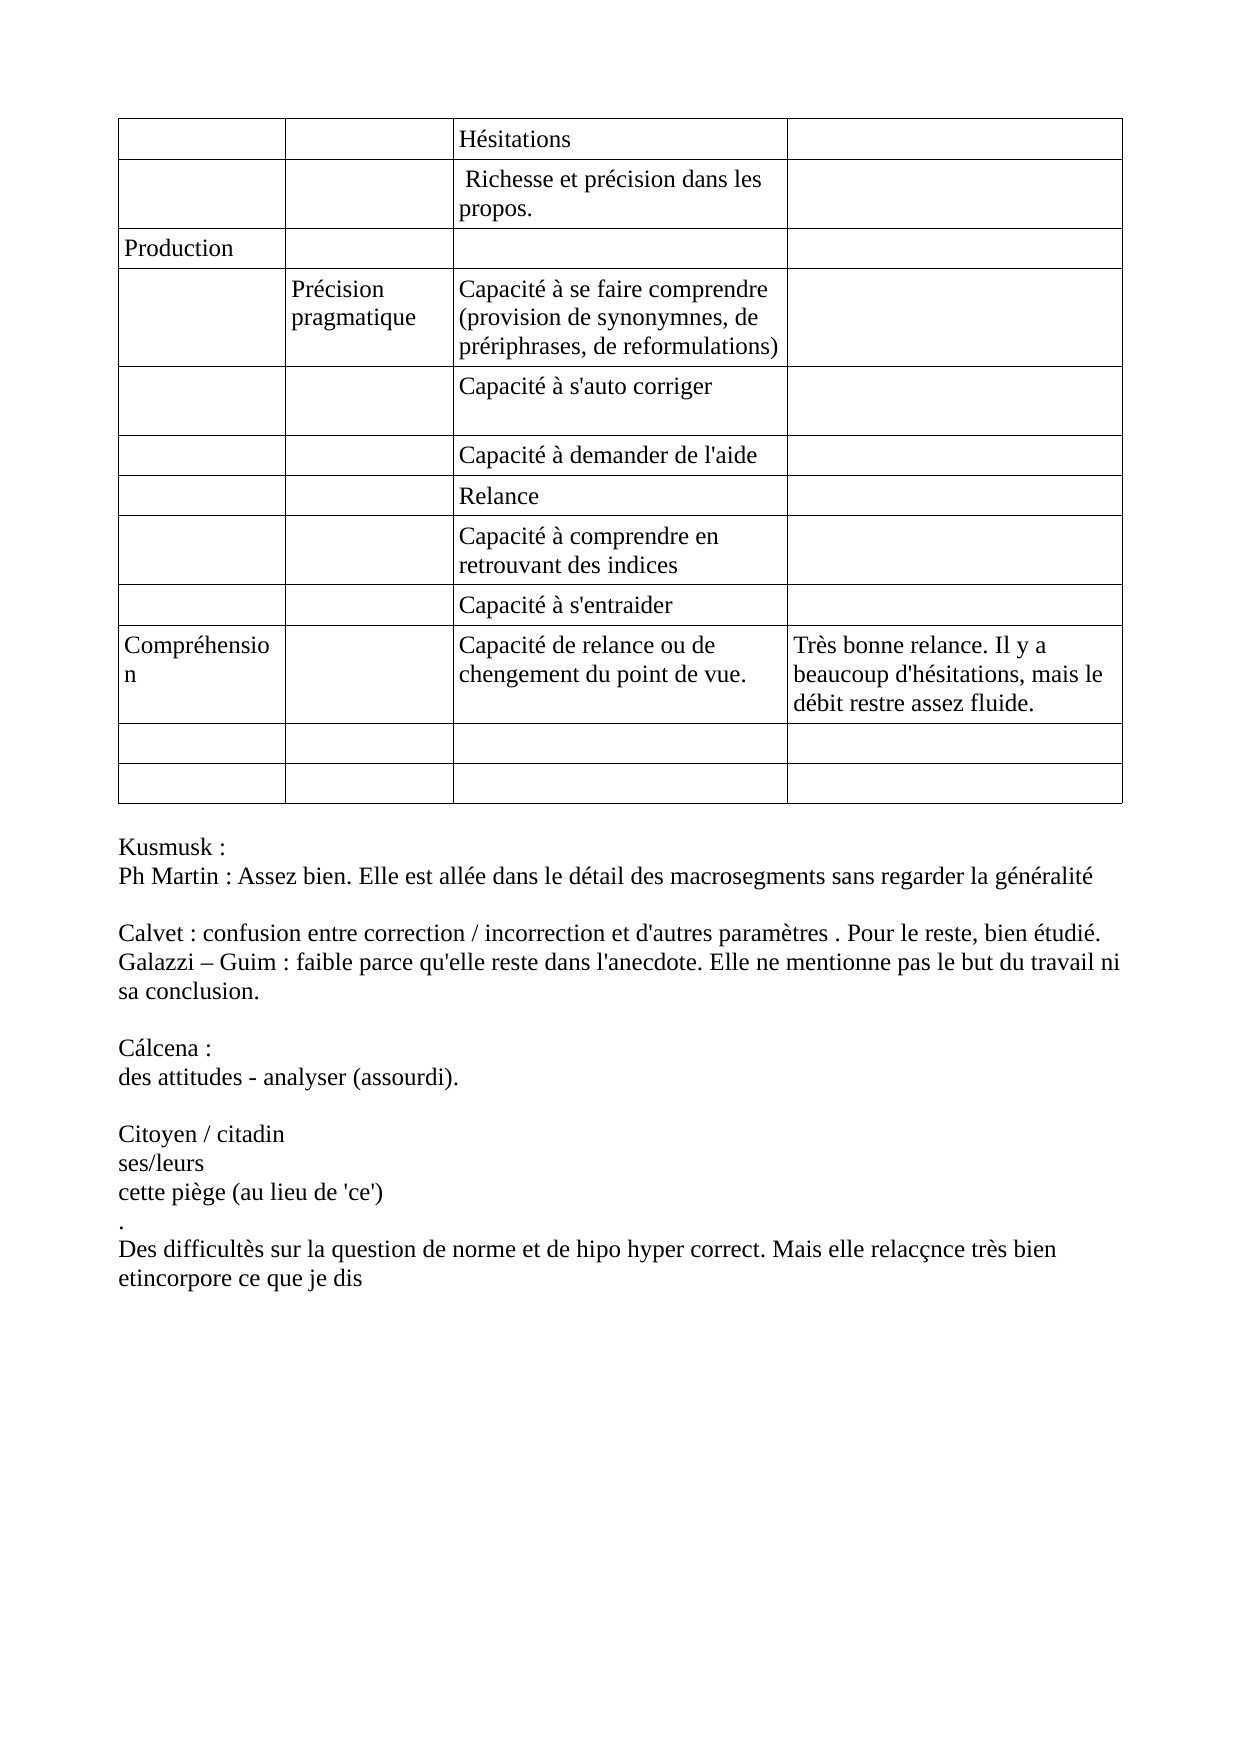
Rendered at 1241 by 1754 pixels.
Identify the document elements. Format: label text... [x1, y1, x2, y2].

table_cell Capacité à demander de l'aide [454, 436, 787, 475]
table_cell [286, 436, 453, 475]
table_cell Production [119, 229, 285, 268]
table_cell [119, 764, 285, 803]
table_cell [286, 367, 453, 435]
table_cell [286, 585, 453, 625]
table_cell [454, 229, 787, 268]
table_cell [286, 229, 453, 268]
text des attitudes - analyser (assourdi). [118, 1062, 1122, 1091]
table_cell [286, 516, 453, 584]
table_cell Précision pragmatique [286, 269, 453, 366]
table_cell [788, 160, 1122, 227]
text Cálcena : [118, 1033, 1122, 1062]
text . [118, 1206, 1122, 1234]
table_cell [119, 367, 285, 435]
table_cell [286, 724, 453, 763]
table_cell [119, 724, 285, 763]
table_cell Capacité à se faire comprendre (provision de synonymnes, de prériphrases, de reformulations) [454, 269, 787, 366]
table_cell [119, 585, 285, 625]
table_cell [286, 119, 453, 158]
text Des difficultès sur la question de norme et de hipo hyper correct. Mais elle relacçnce très bien etincorpore ce que je dis [118, 1234, 1122, 1292]
text Calvet : confusion entre correction / incorrection et d'autres paramètres . Pour le reste, bien étudié. [118, 918, 1122, 947]
table_cell [454, 724, 787, 763]
table_cell [119, 160, 285, 227]
table_cell [788, 269, 1122, 366]
table_cell [788, 516, 1122, 584]
table_cell [788, 119, 1122, 158]
table_cell Compréhension [119, 626, 285, 722]
table_cell [788, 764, 1122, 803]
table_cell [119, 436, 285, 475]
table_cell [788, 436, 1122, 475]
table_cell Capacité à s'entraider [454, 585, 787, 625]
table_cell [286, 764, 453, 803]
table_cell [119, 476, 285, 515]
table_cell [788, 724, 1122, 763]
table_cell [119, 119, 285, 158]
table_cell [788, 229, 1122, 268]
text Citoyen / citadin [118, 1119, 1122, 1148]
text Galazzi – Guim : faible parce qu'elle reste dans l'anecdote. Elle ne mentionne pas le but du travail ni sa conclusion. [118, 947, 1122, 1004]
table_cell [788, 585, 1122, 625]
table_cell [454, 764, 787, 803]
table_cell Hésitations [454, 119, 787, 158]
text ses/leurs [118, 1148, 1122, 1177]
table_cell [788, 367, 1122, 435]
table_cell Capacité à s'auto corriger [454, 367, 787, 435]
table_cell [286, 476, 453, 515]
table_cell [286, 626, 453, 722]
text Kusmusk : [118, 832, 1122, 861]
text Ph Martin : Assez bien. Elle est allée dans le détail des macrosegments sans regarder la généralité [118, 861, 1122, 889]
table_cell [286, 160, 453, 227]
table_cell Relance [454, 476, 787, 515]
text cette piège (au lieu de 'ce') [118, 1177, 1122, 1206]
table_cell [119, 269, 285, 366]
table_cell Richesse et précision dans les propos. [454, 160, 787, 227]
table_cell Très bonne relance. Il y a beaucoup d'hésitations, mais le débit restre assez fluide. [788, 626, 1122, 722]
table_cell Capacité de relance ou de chengement du point de vue. [454, 626, 787, 722]
table_cell [119, 516, 285, 584]
table_cell [788, 476, 1122, 515]
table_cell Capacité à comprendre en retrouvant des indices [454, 516, 787, 584]
